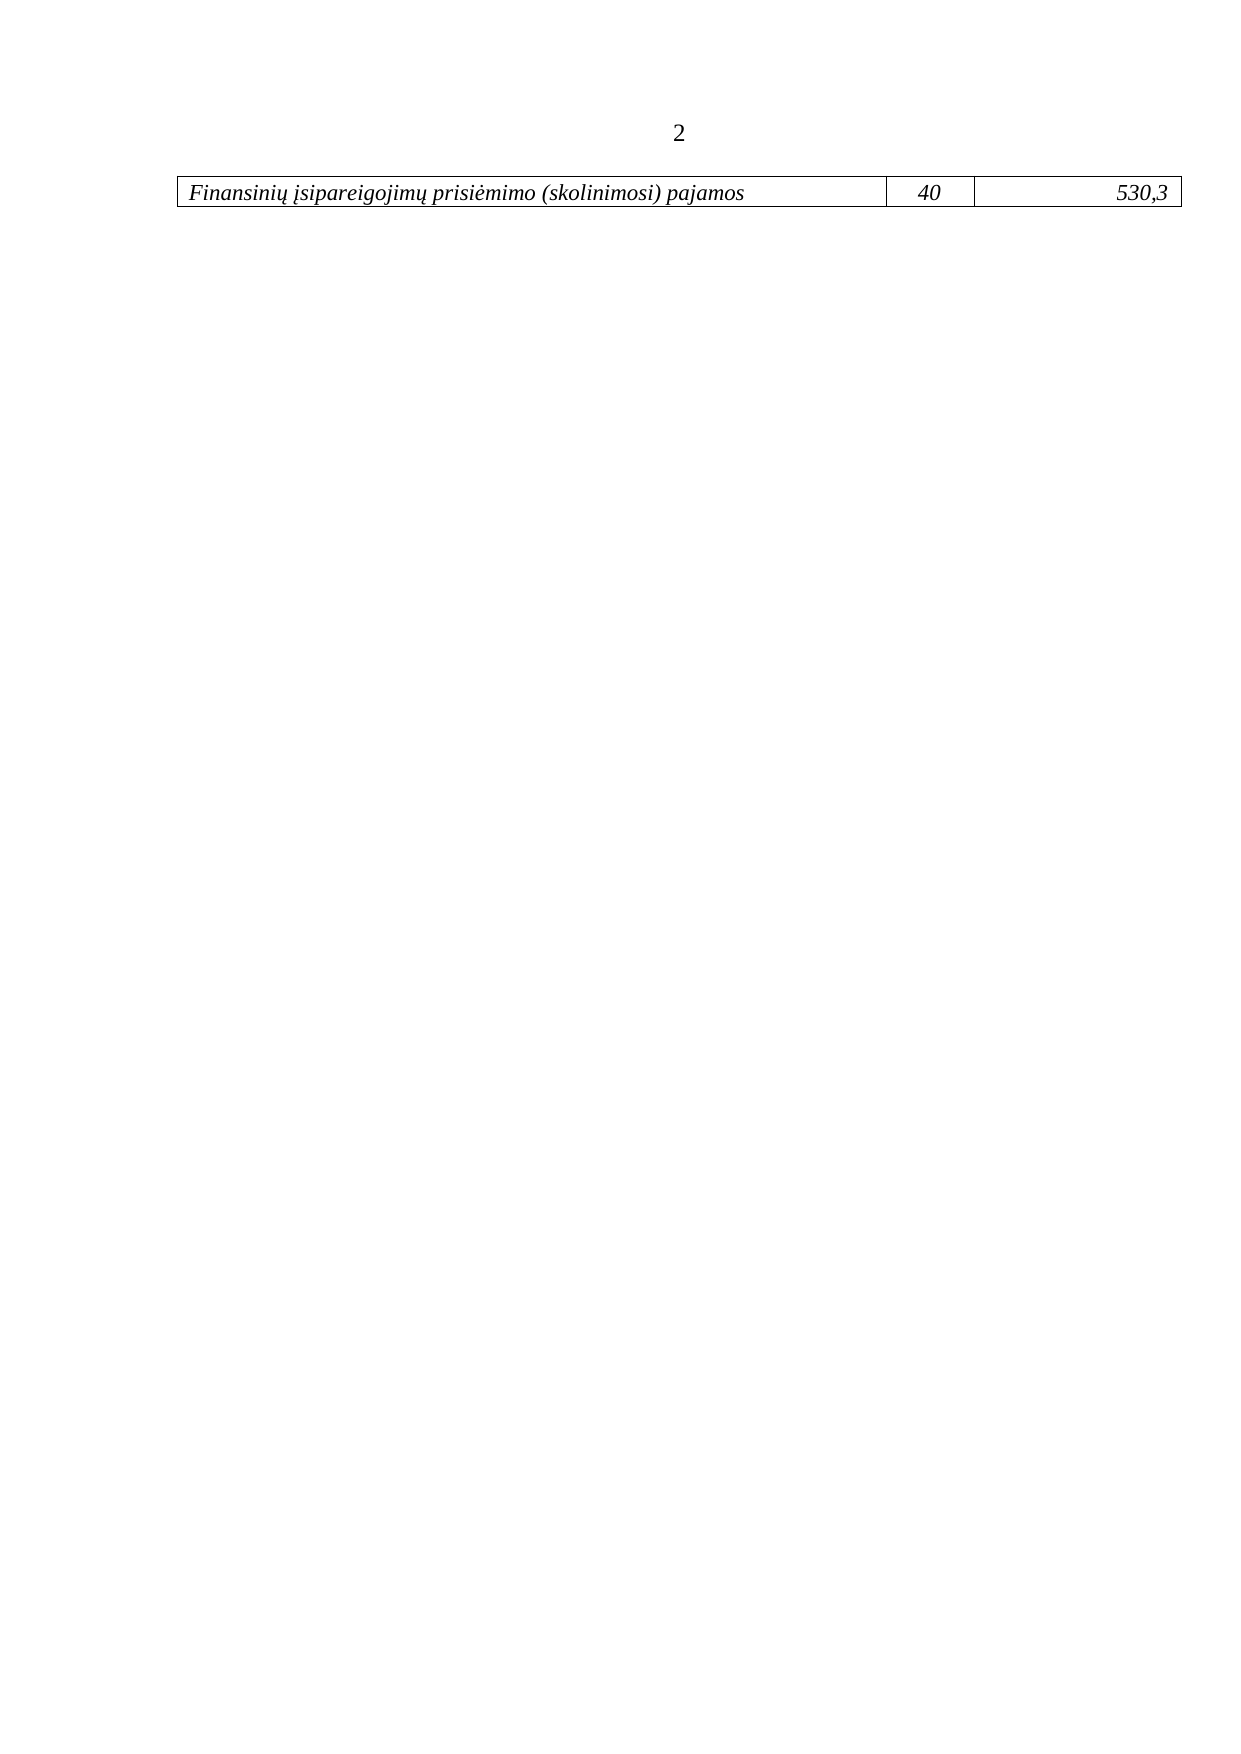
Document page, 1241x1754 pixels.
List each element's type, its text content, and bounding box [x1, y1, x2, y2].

table_cell Finansinių įsipareigojimų prisiėmimo (skolinimosi) pajamos [178, 177, 886, 206]
table_cell 530,3 [975, 177, 1181, 206]
table_cell 40 [887, 177, 974, 206]
